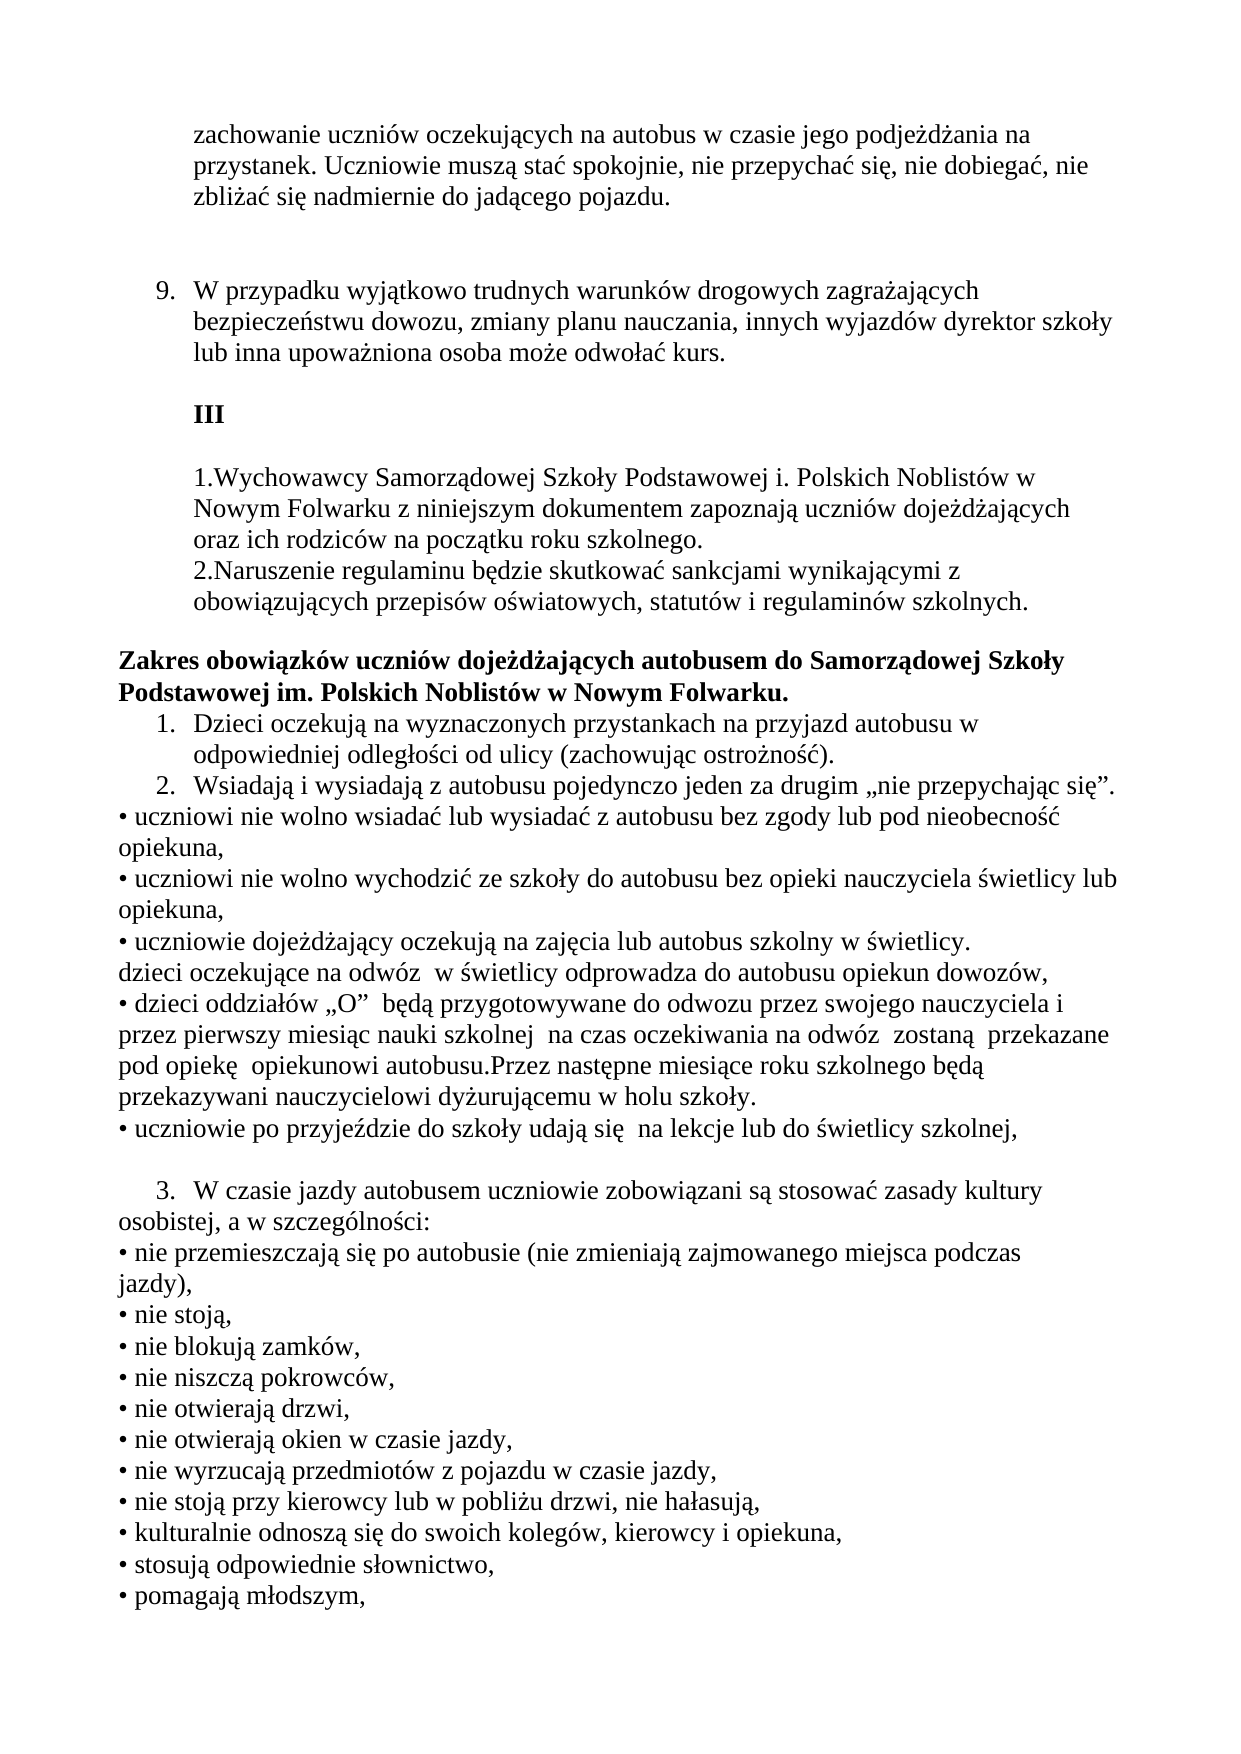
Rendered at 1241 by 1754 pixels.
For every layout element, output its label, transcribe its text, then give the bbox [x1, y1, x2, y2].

list W czasie jazdy autobusem uczniowie zobowiązani są stosować zasady kultury [156, 1174, 1122, 1205]
text • pomagają młodszym, [118, 1579, 1122, 1610]
list zachowanie uczniów oczekujących na autobus w czasie jego podjeżdżania na przystanek. Uczniowie muszą stać spokojnie, nie przepychać się, nie dobiegać, nie zbliżać się nadmiernie do jadącego pojazdu. [156, 118, 1122, 212]
text • nie stoją, [118, 1298, 1122, 1330]
text • nie otwierają drzwi, [118, 1392, 1122, 1423]
list 1.Wychowawcy Samorządowej Szkoły Podstawowej i. Polskich Noblistów w Nowym Folwarku z niniejszym dokumentem zapoznają uczniów dojeżdżających oraz ich rodziców na początku roku szkolnego. [156, 461, 1122, 554]
list III [156, 398, 1122, 429]
list Dzieci oczekują na wyznaczonych przystankach na przyjazd autobusu w odpowiedniej odległości od ulicy (zachowując ostrożność). [156, 707, 1122, 769]
text • uczniowie dojeżdżający oczekują na zajęcia lub autobus szkolny w świetlicy. [118, 925, 1122, 956]
text • kulturalnie odnoszą się do swoich kolegów, kierowcy i opiekuna, [118, 1517, 1122, 1548]
text Zakres obowiązków uczniów dojeżdżających autobusem do Samorządowej Szkoły Podstawowej im. Polskich Noblistów w Nowym Folwarku. [118, 644, 1122, 707]
list 2.Naruszenie regulaminu będzie skutkować sankcjami wynikającymi z obowiązujących przepisów oświatowych, statutów i regulaminów szkolnych. [156, 554, 1122, 616]
text osobistej, a w szczególności: [118, 1205, 1122, 1236]
text • dzieci oddziałów „O” będą przygotowywane do odwozu przez swojego nauczyciela i przez pierwszy miesiąc nauki szkolnej na czas oczekiwania na odwóz zostaną przekazane pod opiekę opiekunowi autobusu.Przez następne miesiące roku szkolnego będą przekazywani nauczycielowi dyżurującemu w holu szkoły. [118, 987, 1122, 1112]
text • nie wyrzucają przedmiotów z pojazdu w czasie jazdy, [118, 1454, 1122, 1485]
text • uczniowie po przyjeździe do szkoły udają się na lekcje lub do świetlicy szkolnej, [118, 1112, 1122, 1143]
text • uczniowi nie wolno wychodzić ze szkoły do autobusu bez opieki nauczyciela świetlicy lub opiekuna, [118, 862, 1122, 925]
list Wsiadają i wysiadają z autobusu pojedynczo jeden za drugim „nie przepychając się”. [156, 769, 1122, 800]
text • nie otwierają okien w czasie jazdy, [118, 1423, 1122, 1454]
text • nie stoją przy kierowcy lub w pobliżu drzwi, nie hałasują, [118, 1485, 1122, 1517]
text • nie przemieszczają się po autobusie (nie zmieniają zajmowanego miejsca podczas [118, 1236, 1122, 1267]
text • uczniowi nie wolno wsiadać lub wysiadać z autobusu bez zgody lub pod nieobecność opiekuna, [118, 800, 1122, 862]
list W przypadku wyjątkowo trudnych warunków drogowych zagrażających bezpieczeństwu dowozu, zmiany planu nauczania, innych wyjazdów dyrektor szkoły lub inna upoważniona osoba może odwołać kurs. [156, 274, 1122, 367]
text dzieci oczekujące na odwóz w świetlicy odprowadza do autobusu opiekun dowozów, [118, 956, 1122, 987]
text • nie blokują zamków, [118, 1330, 1122, 1361]
text • nie niszczą pokrowców, [118, 1361, 1122, 1392]
text jazdy), [118, 1267, 1122, 1298]
text • stosują odpowiednie słownictwo, [118, 1548, 1122, 1579]
